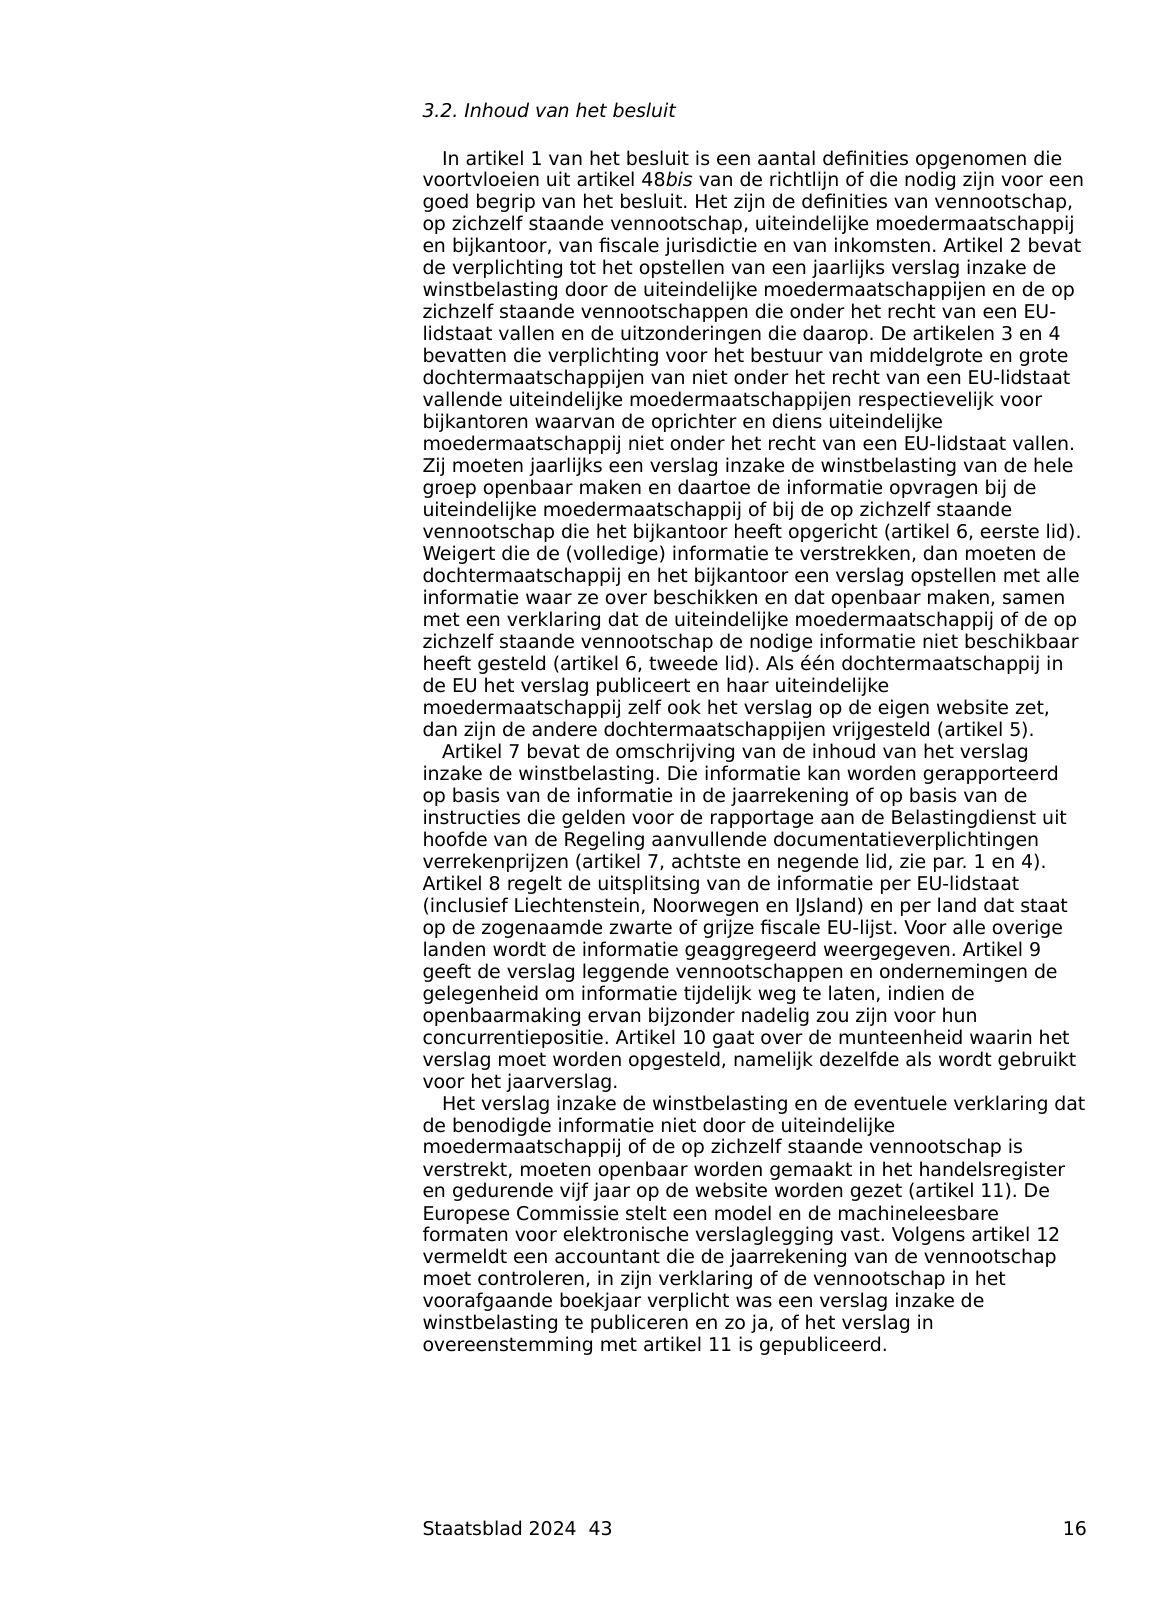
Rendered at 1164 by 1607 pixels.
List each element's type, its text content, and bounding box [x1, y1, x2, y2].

text In artikel 1 van het besluit is een aantal definities opgenomen die voortvloeien uit artikel 48bis van de richtlijn of die nodig zijn voor een goed begrip van het besluit. Het zijn de definities van vennootschap, op zichzelf staande vennootschap, uiteindelijke moedermaatschappij en bijkantoor, van fiscale jurisdictie en van inkomsten. Artikel 2 bevat de verplichting tot het opstellen van een jaarlijks verslag inzake de winstbelasting door de uiteindelijke moedermaatschappijen en de op zichzelf staande vennootschappen die onder het recht van een EU-lidstaat vallen en de uitzonderingen die daarop. De artikelen 3 en 4 bevatten die verplichting voor het bestuur van middelgrote en grote dochtermaatschappijen van niet onder het recht van een EU-lidstaat vallende uiteindelijke moedermaatschappijen respectievelijk voor bijkantoren waarvan de oprichter en diens uiteindelijke moedermaatschappij niet onder het recht van een EU-lidstaat vallen. Zij moeten jaarlijks een verslag inzake de winstbelasting van de hele groep openbaar maken en daartoe de informatie opvragen bij de uiteindelijke moedermaatschappij of bij de op zichzelf staande vennootschap die het bijkantoor heeft opgericht (artikel 6, eerste lid). Weigert die de (volledige) informatie te verstrekken, dan moeten de dochtermaatschappij en het bijkantoor een verslag opstellen met alle informatie waar ze over beschikken en dat openbaar maken, samen met een verklaring dat de uiteindelijke moedermaatschappij of de op zichzelf staande vennootschap de nodige informatie niet beschikbaar heeft gesteld (artikel 6, tweede lid). Als één dochtermaatschappij in de EU het verslag publiceert en haar uiteindelijke moedermaatschappij zelf ook het verslag op de eigen website zet, dan zijn de andere dochtermaatschappijen vrijgesteld (artikel 5). [422, 147, 1087, 741]
text Artikel 7 bevat de omschrijving van de inhoud van het verslag inzake de winstbelasting. Die informatie kan worden gerapporteerd op basis van de informatie in de jaarrekening of op basis van de instructies die gelden voor de rapportage aan de Belastingdienst uit hoofde van de Regeling aanvullende documentatieverplichtingen verrekenprijzen (artikel 7, achtste en negende lid, zie par. 1 en 4). Artikel 8 regelt de uitsplitsing van de informatie per EU-lidstaat (inclusief Liechtenstein, Noorwegen en IJsland) en per land dat staat op de zogenaamde zwarte of grijze fiscale EU-lijst. Voor alle overige landen wordt de informatie geaggregeerd weergegeven. Artikel 9 geeft de verslag leggende vennootschappen en ondernemingen de gelegenheid om informatie tijdelijk weg te laten, indien de openbaarmaking ervan bijzonder nadelig zou zijn voor hun concurrentiepositie. Artikel 10 gaat over de munteenheid waarin het verslag moet worden opgesteld, namelijk dezelfde als wordt gebruikt voor het jaarverslag. [422, 741, 1087, 1092]
subtitle 3.2. Inhoud van het besluit [422, 100, 1087, 122]
text Het verslag inzake de winstbelasting en de eventuele verklaring dat de benodigde informatie niet door de uiteindelijke moedermaatschappij of de op zichzelf staande vennootschap is verstrekt, moeten openbaar worden gemaakt in het handelsregister en gedurende vijf jaar op de website worden gezet (artikel 11). De Europese Commissie stelt een model en de machineleesbare formaten voor elektronische verslaglegging vast. Volgens artikel 12 vermeldt een accountant die de jaarrekening van de vennootschap moet controleren, in zijn verklaring of de vennootschap in het voorafgaande boekjaar verplicht was een verslag inzake de winstbelasting te publiceren en zo ja, of het verslag in overeenstemming met artikel 11 is gepubliceerd. [422, 1092, 1087, 1356]
